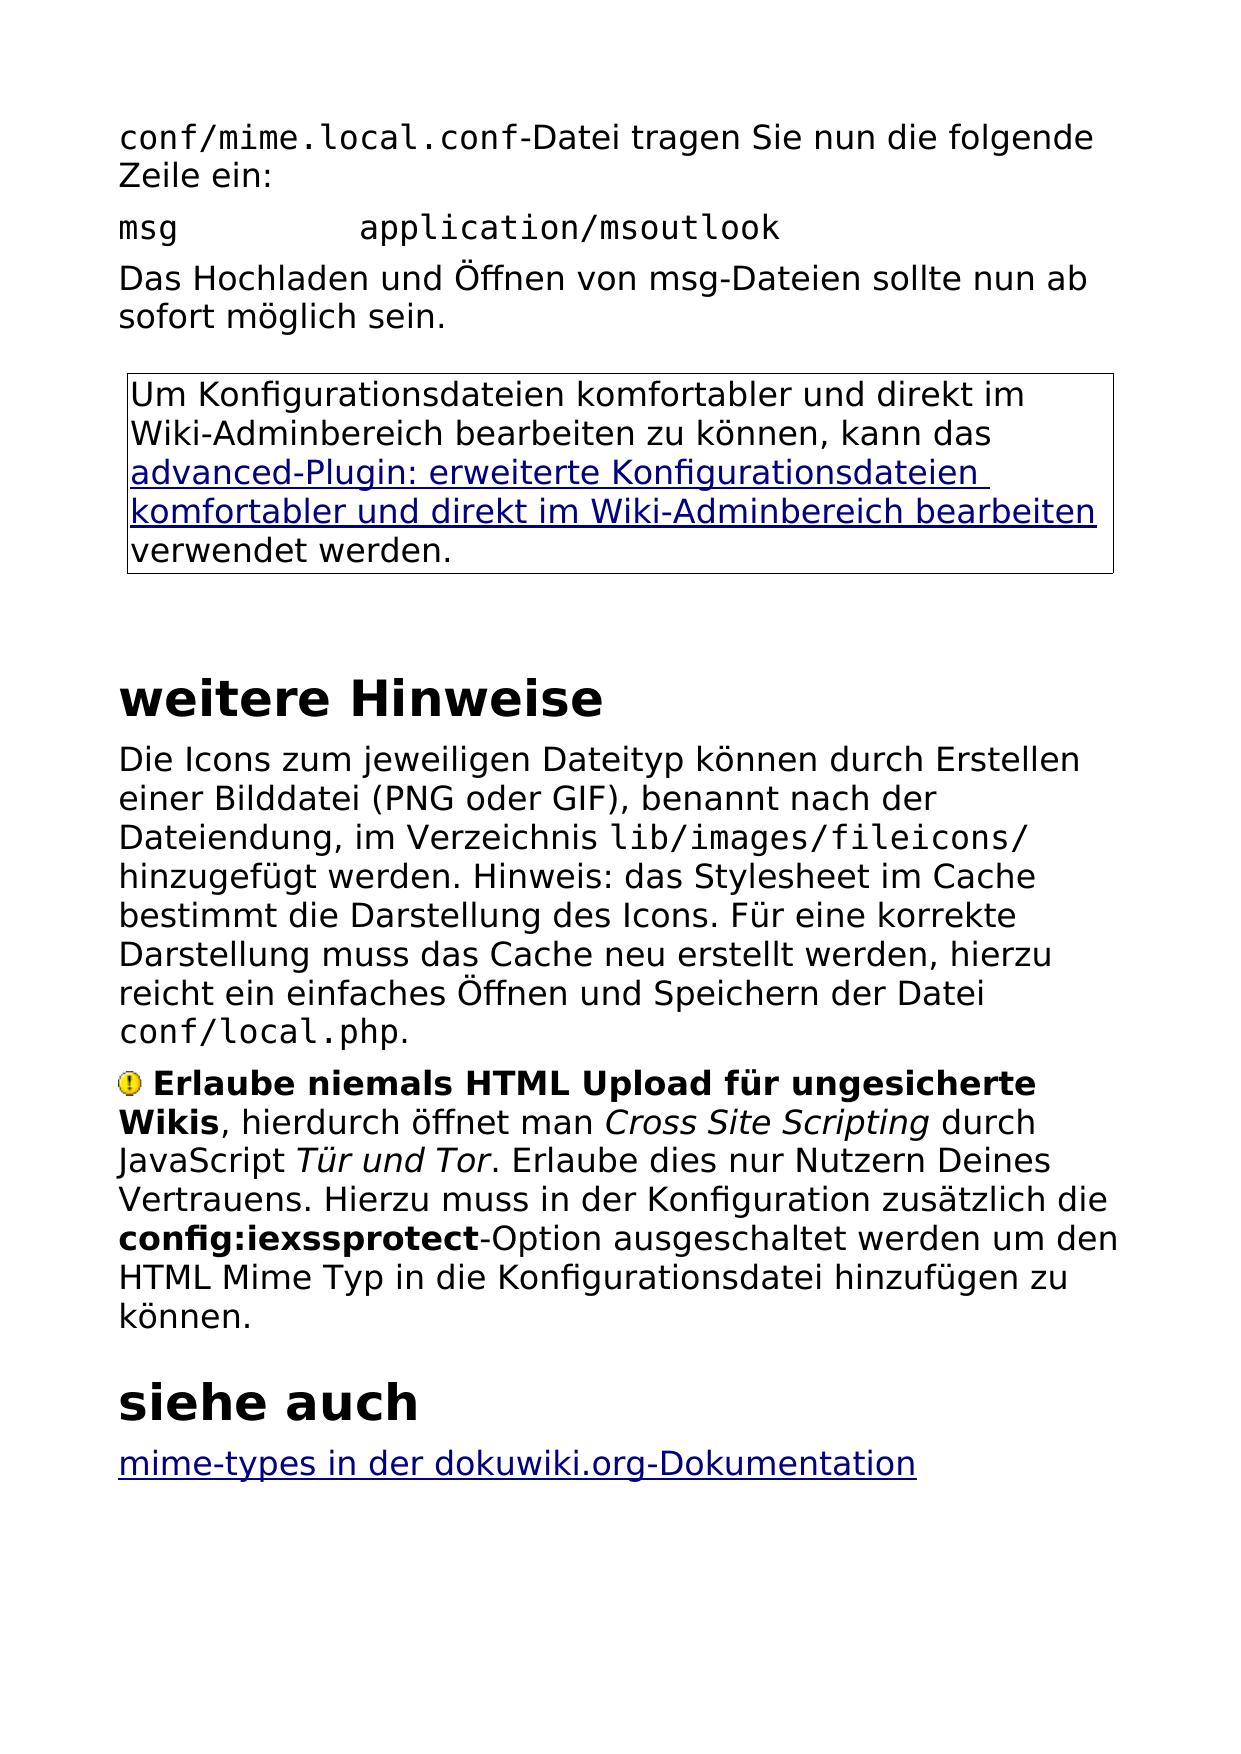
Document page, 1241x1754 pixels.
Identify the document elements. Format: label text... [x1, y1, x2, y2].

text Erlaube niemals HTML Upload für ungesicherte Wikis, hierdurch öffnet man Cross Site Scripting durch JavaScript Tür und Tor. Erlaube dies nur Nutzern Deines Vertrauens. Hierzu muss in der Konfiguration zusätzlich die config:iexssprotect-Option ausgeschaltet werden um den HTML Mime Typ in die Konfigurationsdatei hinzufügen zu können. [118, 1064, 1122, 1336]
text Die Icons zum jeweiligen Dateityp können durch Erstellen einer Bilddatei (PNG oder GIF), benannt nach der Dateiendung, im Verzeichnis lib/images/fileicons/ hinzugefügt werden. Hinweis: das Stylesheet im Cache bestimmt die Darstellung des Icons. Für eine korrekte Darstellung muss das Cache neu erstellt werden, hierzu reicht ein einfaches Öffnen und Speichern der Datei conf/local.php. [118, 741, 1122, 1052]
table_header Um Konfigurationsdateien komfortabler und direkt im Wiki-Adminbereich bearbeiten zu können, kann das advanced-Plugin: erweiterte Konfigurationsdateien komfortabler und direkt im Wiki-Adminbereich bearbeiten verwendet werden. [128, 374, 1113, 573]
subtitle siehe auch [118, 1374, 1122, 1432]
subtitle weitere Hinweise [118, 670, 1122, 728]
text msg application/msoutlook [118, 208, 1122, 247]
picture [118, 1071, 142, 1096]
text Das Hochladen und Öffnen von msg-Dateien sollte nun ab sofort möglich sein. [118, 259, 1122, 337]
text conf/mime.local.conf-Datei tragen Sie nun die folgende Zeile ein: [118, 118, 1122, 196]
text mime-types in der dokuwiki.org-Dokumentation [118, 1444, 1122, 1483]
